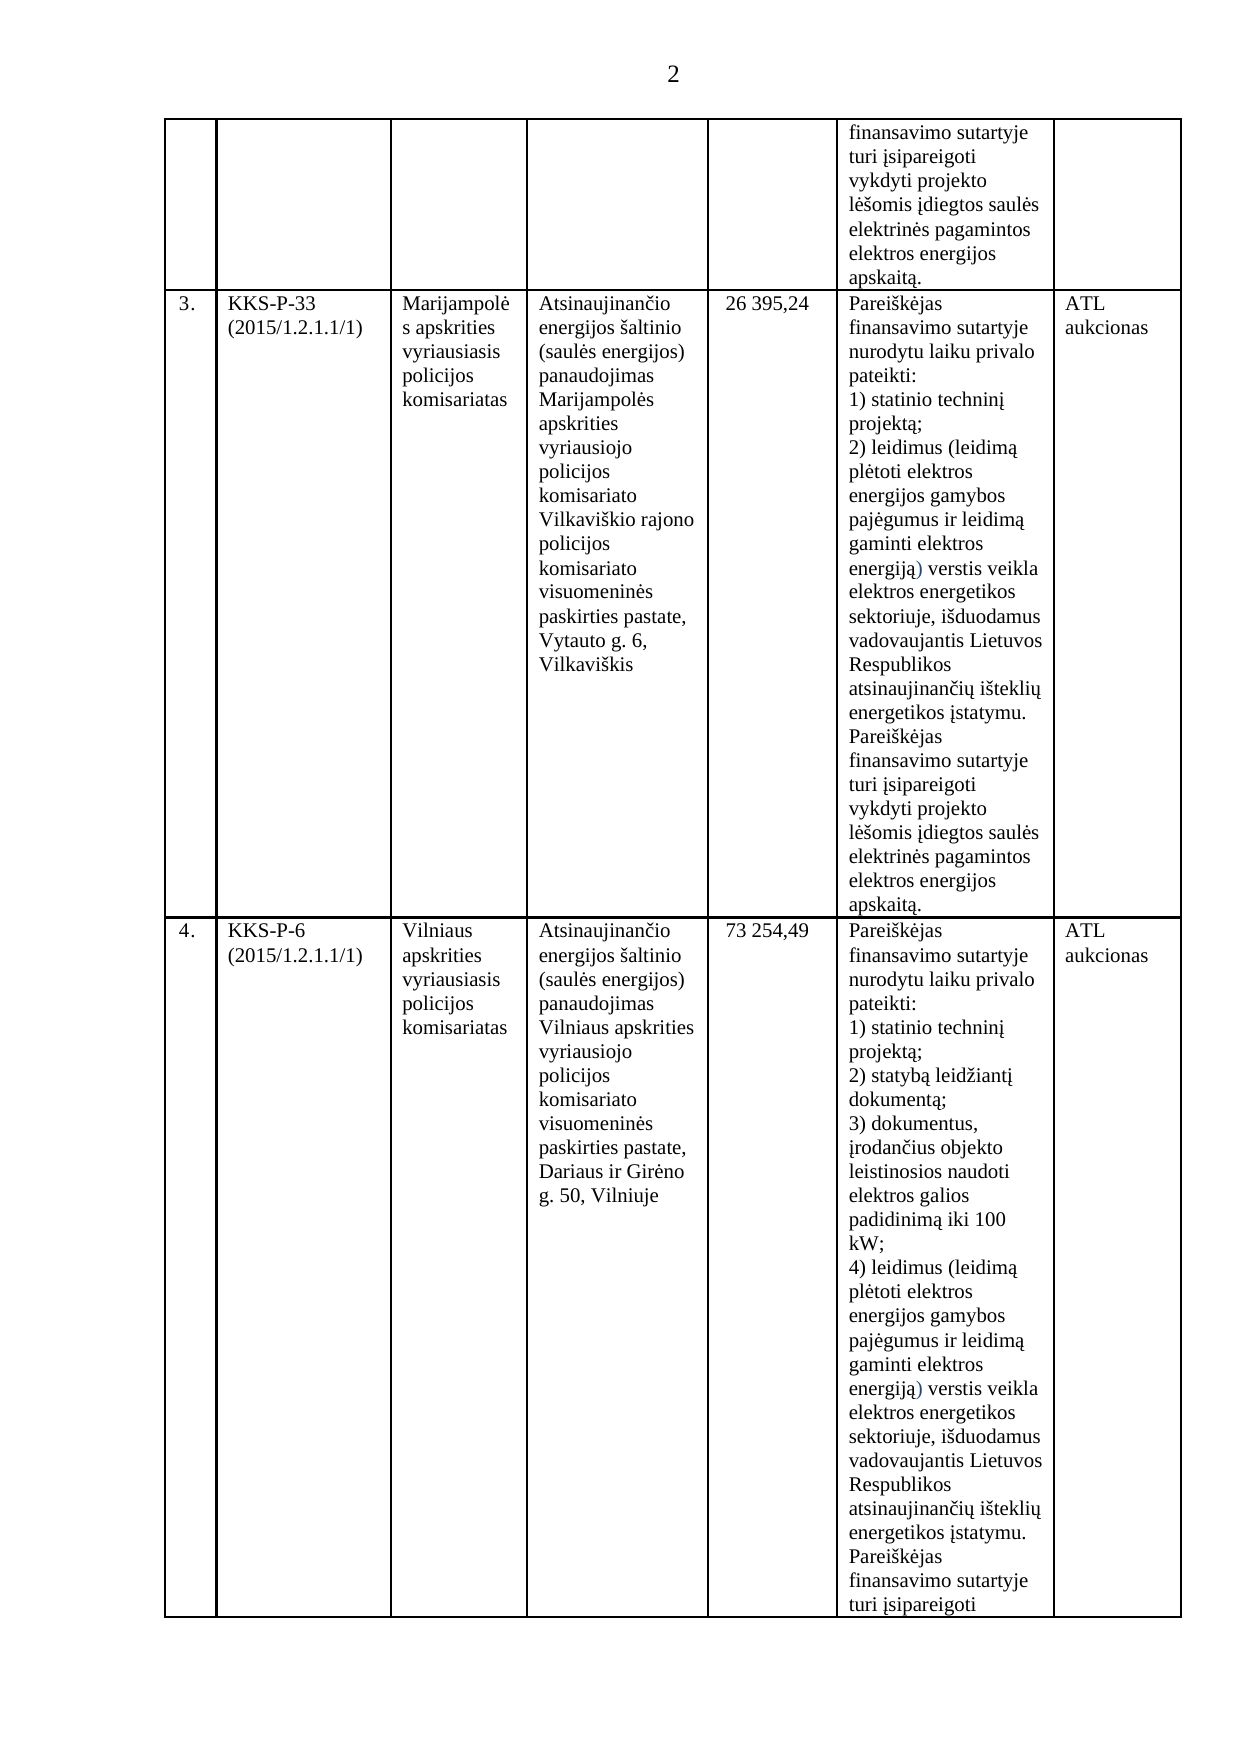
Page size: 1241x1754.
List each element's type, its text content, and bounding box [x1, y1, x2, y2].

table_cell Vilniaus apskrities vyriausiasis policijos komisariatas [392, 919, 526, 1616]
table_cell 26 395,24 [709, 291, 836, 916]
table_cell Pareiškėjas finansavimo sutartyje nurodytu laiku privalo pateikti: 1) statinio techninį projektą; 2) statybą leidžiantį dokumentą; 3) dokumentus, įrodančius objekto leistinosios naudoti elektros galios padidinimą iki 100 kW; 4) leidimus (leidimą plėtoti elektros energijos gamybos pajėgumus ir leidimą gaminti elektros energiją) verstis veikla elektros energetikos sektoriuje, išduodamus vadovaujantis Lietuvos Respublikos atsinaujinančių išteklių energetikos įstatymu. Pareiškėjas finansavimo sutartyje turi įsipareigoti [838, 919, 1053, 1616]
table_cell KKS-P-6 (2015/1.2.1.1/1) [218, 919, 390, 1616]
table_cell Marijampolės apskrities vyriausiasis policijos komisariatas [392, 291, 526, 916]
table_cell KKS-P-33 (2015/1.2.1.1/1) [218, 291, 390, 916]
table_cell [1055, 120, 1180, 289]
table_cell [218, 120, 390, 289]
table_cell Atsinaujinančio energijos šaltinio (saulės energijos) panaudojimas Marijampolės apskrities vyriausiojo policijos komisariato Vilkaviškio rajono policijos komisariato visuomeninės paskirties pastate, Vytauto g. 6, Vilkaviškis [528, 291, 707, 916]
table_cell Atsinaujinančio energijos šaltinio (saulės energijos) panaudojimas Vilniaus apskrities vyriausiojo policijos komisariato visuomeninės paskirties pastate, Dariaus ir Girėno g. 50, Vilniuje [528, 919, 707, 1616]
table_cell 3. [166, 291, 215, 916]
table_cell ATL aukcionas [1055, 291, 1180, 916]
table_cell ATL aukcionas [1055, 919, 1180, 1616]
table_cell 73 254,49 [709, 919, 836, 1616]
table_cell finansavimo sutartyje turi įsipareigoti vykdyti projekto lėšomis įdiegtos saulės elektrinės pagamintos elektros energijos apskaitą. [838, 120, 1053, 289]
table_cell [392, 120, 526, 289]
table_cell [528, 120, 707, 289]
table_cell [166, 120, 215, 289]
table_cell Pareiškėjas finansavimo sutartyje nurodytu laiku privalo pateikti: 1) statinio techninį projektą; 2) leidimus (leidimą plėtoti elektros energijos gamybos pajėgumus ir leidimą gaminti elektros energiją) verstis veikla elektros energetikos sektoriuje, išduodamus vadovaujantis Lietuvos Respublikos atsinaujinančių išteklių energetikos įstatymu. Pareiškėjas finansavimo sutartyje turi įsipareigoti vykdyti projekto lėšomis įdiegtos saulės elektrinės pagamintos elektros energijos apskaitą. [838, 291, 1053, 916]
table_cell 4. [166, 919, 215, 1616]
table_cell [709, 120, 836, 289]
